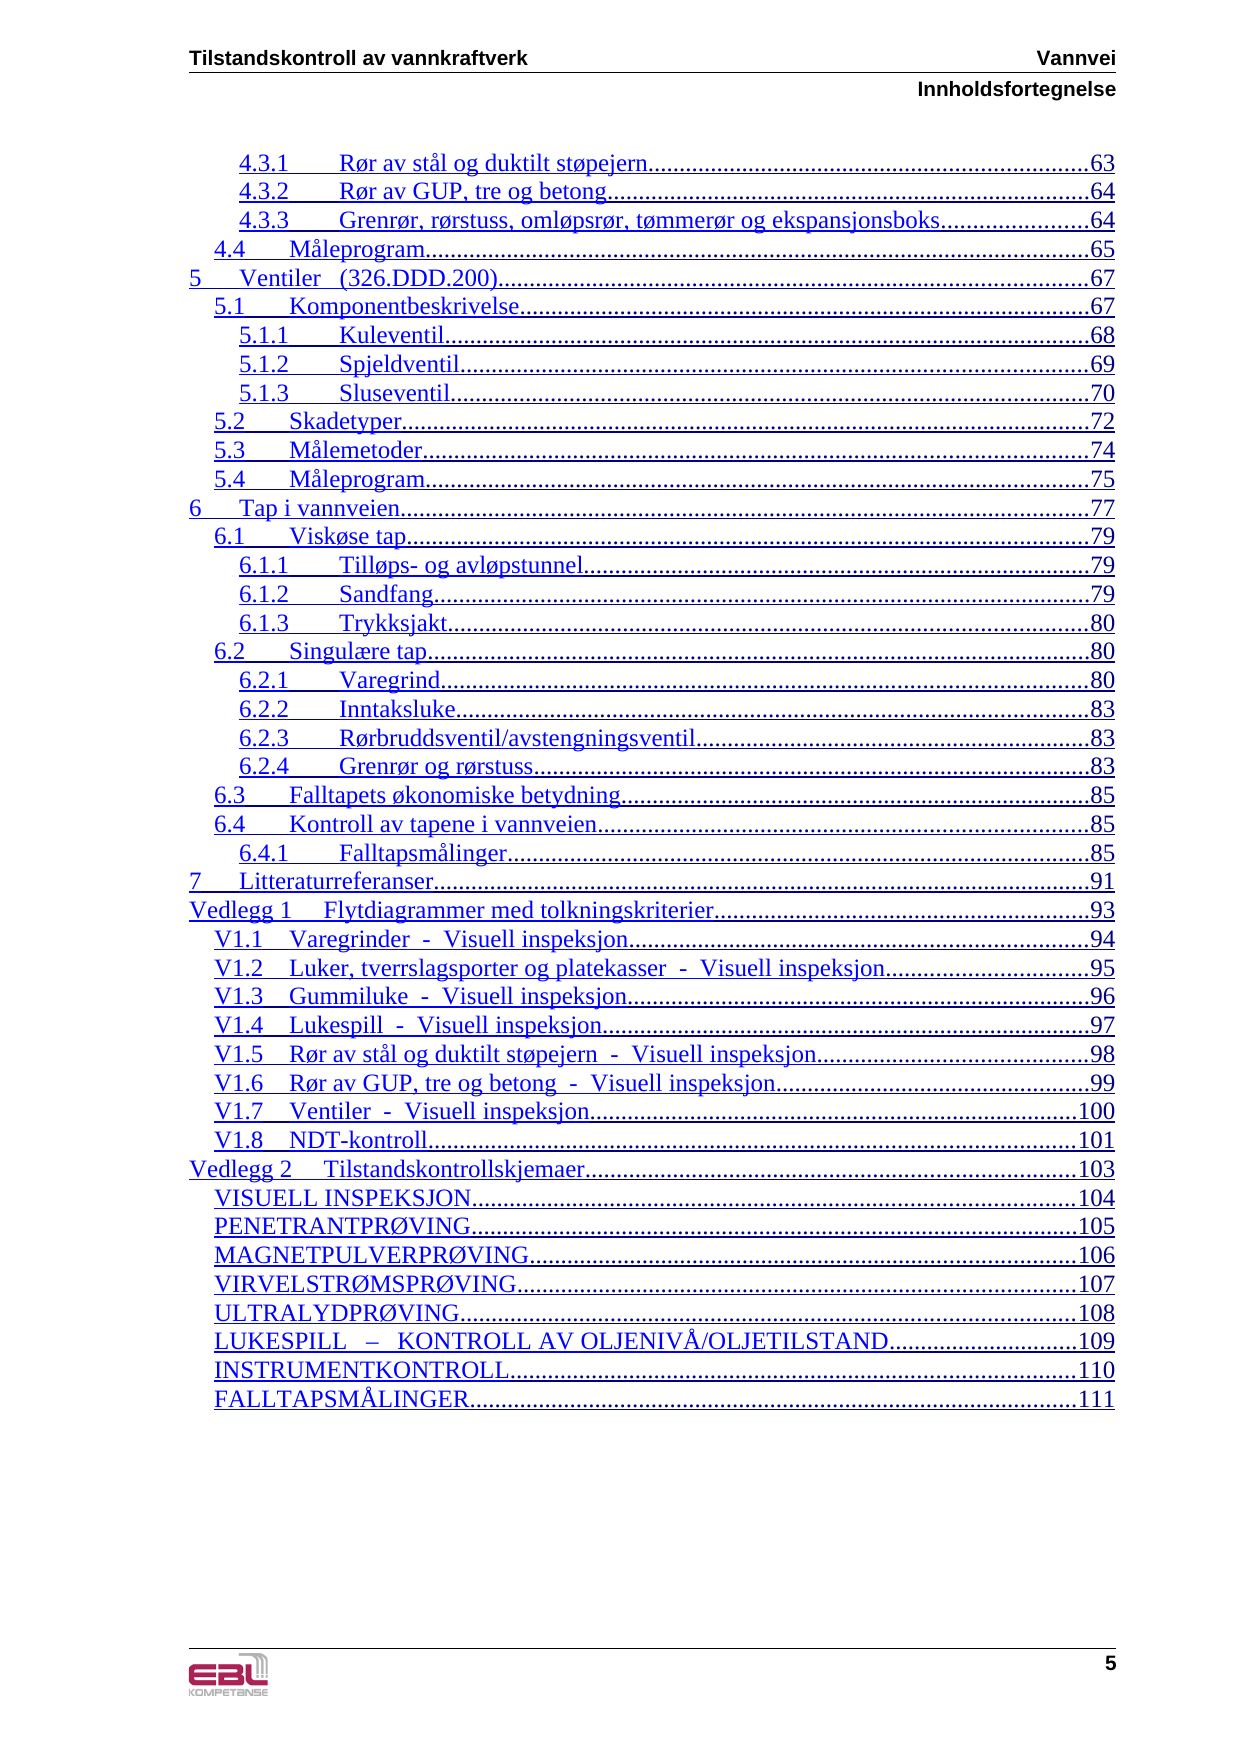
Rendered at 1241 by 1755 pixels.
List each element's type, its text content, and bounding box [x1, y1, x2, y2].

text 6.4.1 Falltapsmålinger 85 [239, 838, 1116, 866]
text MAGNETPULVERPRØVING 106 [214, 1240, 1116, 1269]
text FALLTAPSMÅLINGER 111 [214, 1384, 1116, 1413]
text 6.2.1 Varegrind 80 [239, 665, 1116, 694]
text Vedlegg 1 Flytdiagrammer med tolkningskriterier 93 [189, 895, 1116, 924]
text VISUELL INSPEKSJON 104 [214, 1183, 1116, 1211]
text 5.1.3 Sluseventil 70 [239, 378, 1116, 406]
text V1.7 Ventiler - Visuell inspeksjon 100 [214, 1096, 1116, 1125]
text V1.8 NDT-kontroll 101 [214, 1125, 1116, 1154]
text 6.1 Viskøse tap 79 [214, 521, 1116, 550]
text 6.2.2 Inntaksluke 83 [239, 694, 1116, 723]
text V1.6 Rør av GUP, tre og betong - Visuell inspeksjon 99 [214, 1068, 1116, 1096]
text INSTRUMENTKONTROLL 110 [214, 1355, 1116, 1384]
text Vedlegg 2 Tilstandskontrollskjemaer 103 [189, 1154, 1116, 1183]
text 6.1.3 Trykksjakt 80 [239, 608, 1116, 636]
text 6.2.4 Grenrør og rørstuss 83 [239, 751, 1116, 780]
text 5.1.1 Kuleventil 68 [239, 320, 1116, 349]
text V1.3 Gummiluke - Visuell inspeksjon 96 [214, 981, 1116, 1010]
text V1.5 Rør av stål og duktilt støpejern - Visuell inspeksjon 98 [214, 1039, 1116, 1068]
text 5.4 Måleprogram 75 [214, 464, 1116, 493]
text 5.1.2 Spjeldventil 69 [239, 349, 1116, 378]
text 5.1 Komponentbeskrivelse 67 [214, 291, 1116, 320]
text 5.3 Målemetoder 74 [214, 435, 1116, 464]
text 6.4 Kontroll av tapene i vannveien 85 [214, 809, 1116, 838]
text 5 Ventiler (326.DDD.200) 67 [189, 263, 1116, 291]
text VIRVELSTRØMSPRØVING 107 [214, 1269, 1116, 1298]
text 5.2 Skadetyper 72 [214, 406, 1116, 435]
text 4.3.3 Grenrør, rørstuss, omløpsrør, tømmerør og ekspansjonsboks 64 [239, 205, 1116, 234]
text 6.1.1 Tilløps- og avløpstunnel 79 [239, 550, 1116, 579]
text 4.3.2 Rør av GUP, tre og betong 64 [239, 176, 1116, 205]
text V1.1 Varegrinder - Visuell inspeksjon 94 [214, 924, 1116, 953]
text 4.3.1 Rør av stål og duktilt støpejern 63 [239, 148, 1116, 176]
text 6.2 Singulære tap 80 [214, 636, 1116, 665]
text PENETRANTPRØVING 105 [214, 1211, 1116, 1240]
text 4.4 Måleprogram 65 [214, 234, 1116, 263]
text V1.4 Lukespill - Visuell inspeksjon 97 [214, 1010, 1116, 1039]
text 6.2.3 Rørbruddsventil/avstengningsventil 83 [239, 723, 1116, 751]
text 7 Litteraturreferanser 91 [189, 866, 1116, 895]
text V1.2 Luker, tverrslagsporter og platekasser - Visuell inspeksjon 95 [214, 953, 1116, 981]
text 6 Tap i vannveien 77 [189, 493, 1116, 521]
text LUKESPILL – KONTROLL AV OLJENIVÅ/OLJETILSTAND 109 [214, 1326, 1116, 1355]
text ULTRALYDPRØVING 108 [214, 1298, 1116, 1326]
text 6.3 Falltapets økonomiske betydning 85 [214, 780, 1116, 809]
text 6.1.2 Sandfang 79 [239, 579, 1116, 608]
